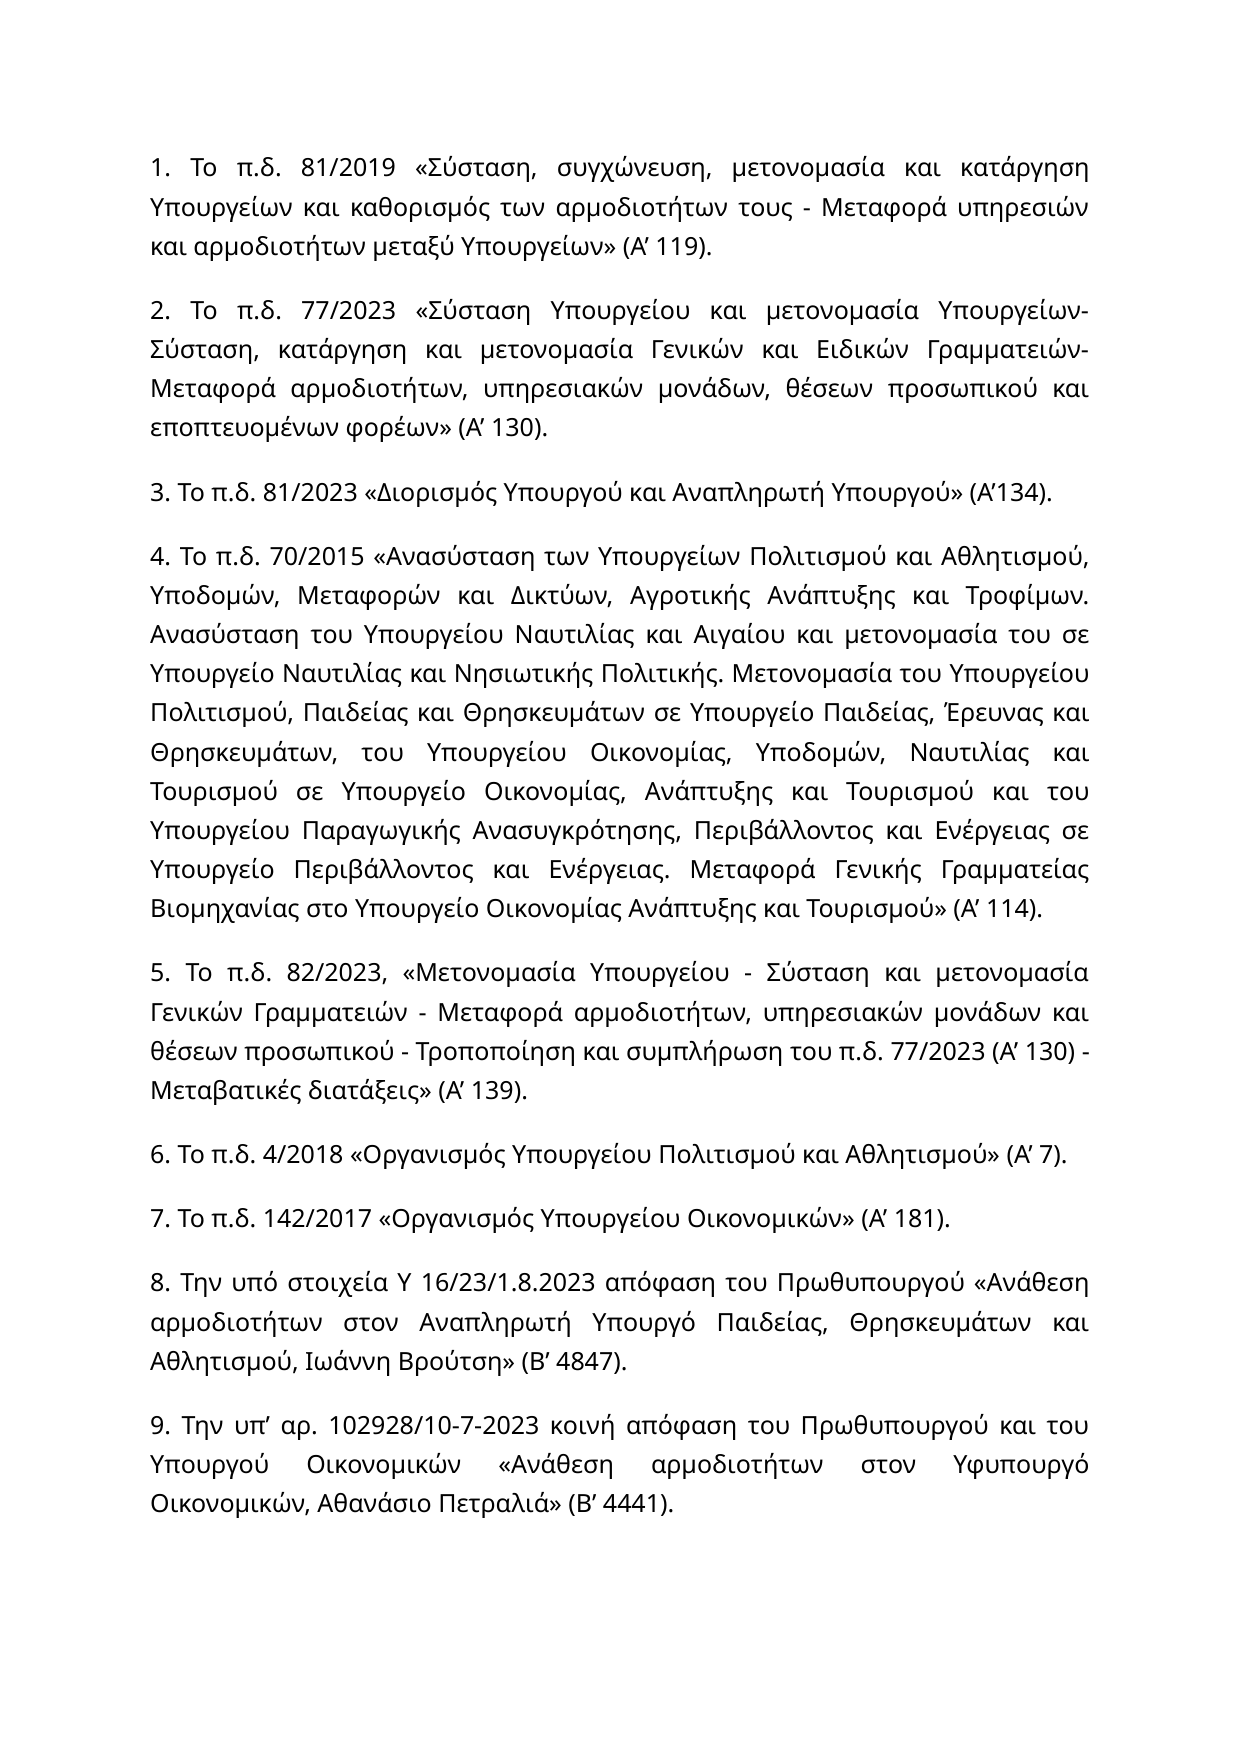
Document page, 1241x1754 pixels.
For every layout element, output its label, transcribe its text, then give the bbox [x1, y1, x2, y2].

text 3. Το π.δ. 81/2023 «Διορισμός Υπουργού και Αναπληρωτή Υπουργού» (Α’134). [150, 474, 1090, 508]
text 5. Το π.δ. 82/2023, «Μετονομασία Υπουργείου - Σύσταση και μετονομασία Γενικών Γραμματειών - Μεταφορά αρμοδιοτήτων, υπηρεσιακών μονάδων και θέσεων προσωπικού - Τροποποίηση και συμπλήρωση του π.δ. 77/2023 (Α’ 130) - Μεταβατικές διατάξεις» (Α’ 139). [150, 955, 1090, 1107]
text 9. Την υπ’ αρ. 102928/10-7-2023 κοινή απόφαση του Πρωθυπουργού και του Υπουργού Οικονομικών «Ανάθεση αρμοδιοτήτων στον Υφυπουργό Οικονομικών, Αθανάσιο Πετραλιά» (Β’ 4441). [150, 1407, 1090, 1520]
text 1. Το π.δ. 81/2019 «Σύσταση, συγχώνευση, μετονομασία και κατάργηση Υπουργείων και καθορισμός των αρμοδιοτήτων τους - Μεταφορά υπηρεσιών και αρμοδιοτήτων μεταξύ Υπουργείων» (Α’ 119). [150, 150, 1090, 262]
text 8. Την υπό στοιχεία Υ 16/23/1.8.2023 απόφαση του Πρωθυπουργού «Ανάθεση αρμοδιοτήτων στον Αναπληρωτή Υπουργό Παιδείας, Θρησκευμάτων και Αθλητισμού, Ιωάννη Βρούτση» (Β’ 4847). [150, 1265, 1090, 1377]
text 4. Το π.δ. 70/2015 «Ανασύσταση των Υπουργείων Πολιτισμού και Αθλητισμού, Υποδομών, Μεταφορών και Δικτύων, Αγροτικής Ανάπτυξης και Τροφίμων. Ανασύσταση του Υπουργείου Ναυτιλίας και Αιγαίου και μετονομασία του σε Υπουργείο Ναυτιλίας και Νησιωτικής Πολιτικής. Μετονομασία του Υπουργείου Πολιτισμού, Παιδείας και Θρησκευμάτων σε Υπουργείο Παιδείας, Έρευνας και Θρησκευμάτων, του Υπουργείου Οικονομίας, Υποδομών, Ναυτιλίας και Τουρισμού σε Υπουργείο Οικονομίας, Ανάπτυξης και Τουρισμού και του Υπουργείου Παραγωγικής Ανασυγκρότησης, Περιβάλλοντος και Ενέργειας σε Υπουργείο Περιβάλλοντος και Ενέργειας. Μεταφορά Γενικής Γραμματείας Βιομηχανίας στο Υπουργείο Οικονομίας Ανάπτυξης και Τουρισμού» (Α’ 114). [150, 538, 1090, 925]
text 7. Το π.δ. 142/2017 «Οργανισμός Υπουργείου Οικονομικών» (Α’ 181). [150, 1201, 1090, 1235]
text 6. Το π.δ. 4/2018 «Οργανισμός Υπουργείου Πολιτισμού και Αθλητισμού» (Α’ 7). [150, 1137, 1090, 1171]
text 2. Το π.δ. 77/2023 «Σύσταση Υπουργείου και μετονομασία Υπουργείων-Σύσταση, κατάργηση και μετονομασία Γενικών και Ειδικών Γραμματειών-Μεταφορά αρμοδιοτήτων, υπηρεσιακών μονάδων, θέσεων προσωπικού και εποπτευομένων φορέων» (Α’ 130). [150, 292, 1090, 444]
